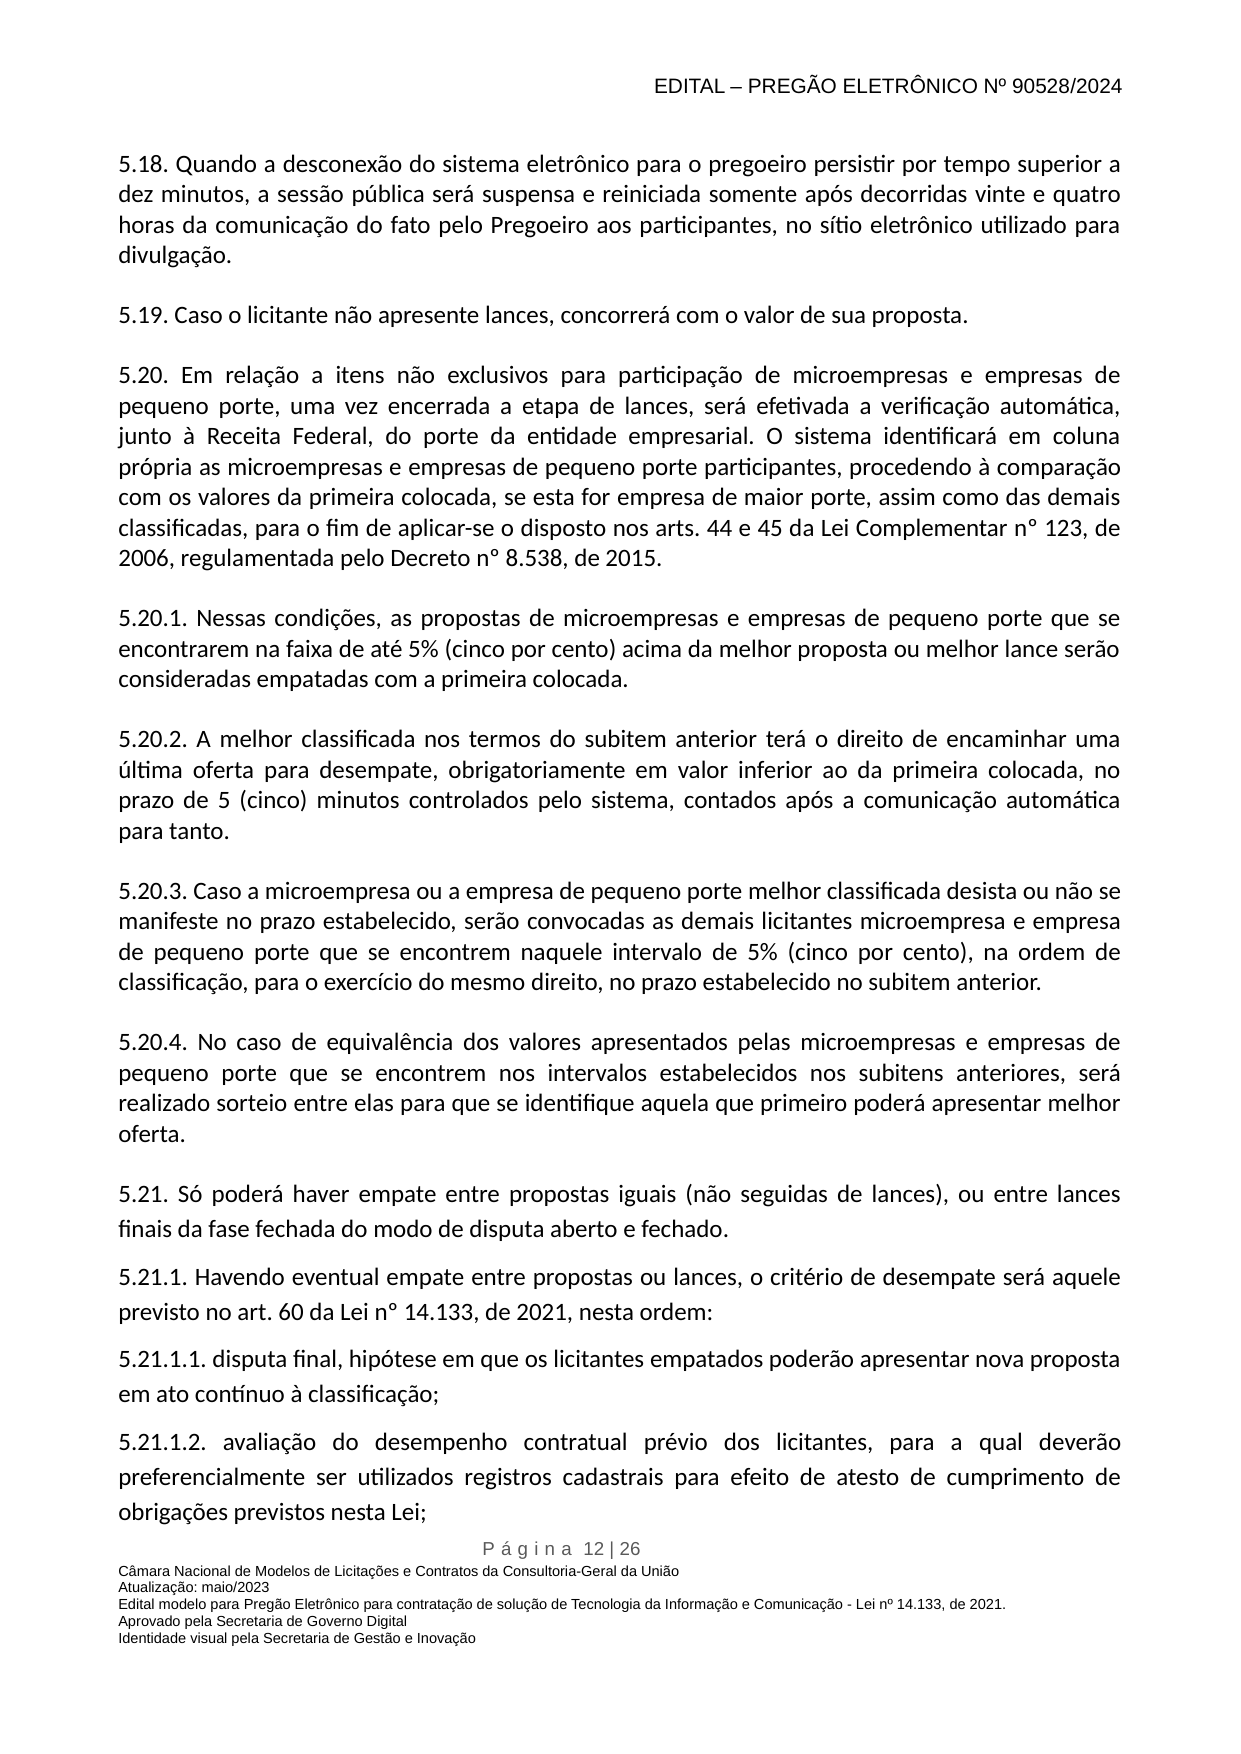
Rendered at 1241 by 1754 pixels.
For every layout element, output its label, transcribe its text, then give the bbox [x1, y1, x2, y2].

text 5.18. Quando a desconexão do sistema eletrônico para o pregoeiro persistir por tempo superior a dez minutos, a sessão pública será suspensa e reiniciada somente após decorridas vinte e quatro horas da comunicação do fato pelo Pregoeiro aos participantes, no sítio eletrônico utilizado para divulgação. [118, 148, 1122, 270]
text 5.20.4. No caso de equivalência dos valores apresentados pelas microempresas e empresas de pequeno porte que se encontrem nos intervalos estabelecidos nos subitens anteriores, será realizado sorteio entre elas para que se identifique aquela que primeiro poderá apresentar melhor oferta. [118, 1027, 1122, 1149]
text 5.20.3. Caso a microempresa ou a empresa de pequeno porte melhor classificada desista ou não se manifeste no prazo estabelecido, serão convocadas as demais licitantes microempresa e empresa de pequeno porte que se encontrem naquele intervalo de 5% (cinco por cento), na ordem de classificação, para o exercício do mesmo direito, no prazo estabelecido no subitem anterior. [118, 875, 1122, 997]
text 5.20.2. A melhor classificada nos termos do subitem anterior terá o direito de encaminhar uma última oferta para desempate, obrigatoriamente em valor inferior ao da primeira colocada, no prazo de 5 (cinco) minutos controlados pelo sistema, contados após a comunicação automática para tanto. [118, 723, 1122, 846]
text 5.20.1. Nessas condições, as propostas de microempresas e empresas de pequeno porte que se encontrarem na faixa de até 5% (cinco por cento) acima da melhor proposta ou melhor lance serão consideradas empatadas com a primeira colocada. [118, 602, 1122, 694]
list 5.21. Só poderá haver empate entre propostas iguais (não seguidas de lances), ou entre lances finais da fase fechada do modo de disputa aberto e fechado. [118, 1178, 1122, 1244]
text 5.20. Em relação a itens não exclusivos para participação de microempresas e empresas de pequeno porte, uma vez encerrada a etapa de lances, será efetivada a verificação automática, junto à Receita Federal, do porte da entidade empresarial. O sistema identificará em coluna própria as microempresas e empresas de pequeno porte participantes, procedendo à comparação com os valores da primeira colocada, se esta for empresa de maior porte, assim como das demais classificadas, para o fim de aplicar-se o disposto nos arts. 44 e 45 da Lei Complementar nº 123, de 2006, regulamentada pelo Decreto nº 8.538, de 2015. [118, 359, 1122, 573]
list 5.21.1.1. disputa final, hipótese em que os licitantes empatados poderão apresentar nova proposta em ato contínuo à classificação; [118, 1343, 1122, 1409]
text 5.19. Caso o licitante não apresente lances, concorrerá com o valor de sua proposta. [118, 299, 1122, 330]
list 5.21.1.2. avaliação do desempenho contratual prévio dos licitantes, para a qual deverão preferencialmente ser utilizados registros cadastrais para efeito de atesto de cumprimento de obrigações previstos nesta Lei; [118, 1426, 1122, 1526]
list 5.21.1. Havendo eventual empate entre propostas ou lances, o critério de desempate será aquele previsto no art. 60 da Lei nº 14.133, de 2021, nesta ordem: [118, 1261, 1122, 1326]
